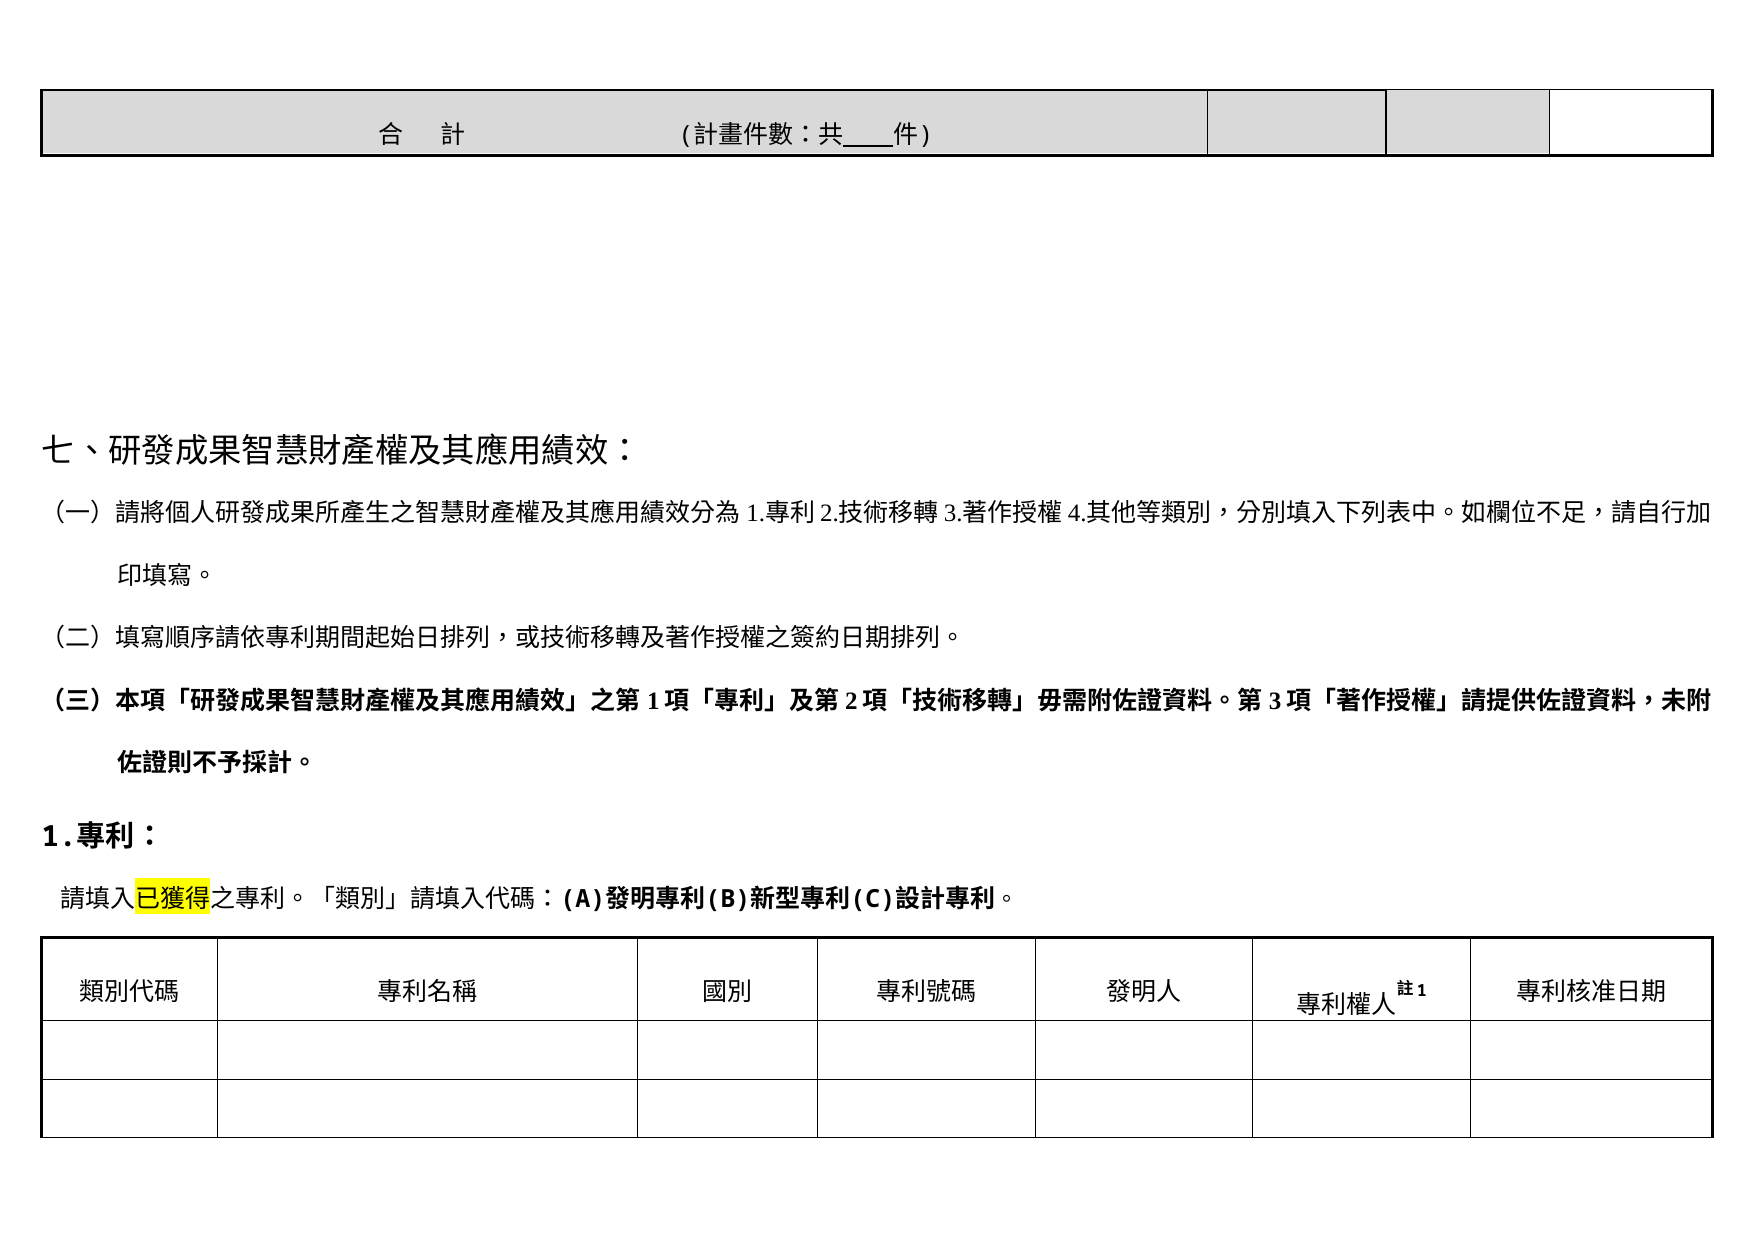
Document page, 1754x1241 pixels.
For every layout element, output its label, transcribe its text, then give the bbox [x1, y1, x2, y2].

text （一）請將個人研發成果所產生之智慧財產權及其應用績效分為1.專利2.技術移轉3.著作授權4.其他等類別，分別填入下列表中。如欄位不足，請自行加印填寫。 [40, 469, 1713, 594]
table_cell [218, 1080, 637, 1137]
table_header 國別 [638, 939, 817, 1020]
table_cell [1471, 1021, 1711, 1078]
table_cell 合 計 (計畫件數：共 件) [43, 91, 1207, 153]
table_cell [1253, 1021, 1470, 1078]
text 七、研發成果智慧財產權及其應用績效： [41, 407, 1713, 469]
table_header 專利名稱 [218, 939, 637, 1020]
table_cell [818, 1021, 1035, 1078]
table_header 專利核准日期 [1471, 939, 1711, 1020]
text 1.專利： [41, 792, 1713, 854]
table_header 發明人 [1036, 939, 1252, 1020]
table_cell [1550, 90, 1711, 153]
text （二）填寫順序請依專利期間起始日排列，或技術移轉及著作授權之簽約日期排列。 [40, 594, 1713, 657]
table_cell [1036, 1021, 1252, 1078]
table_cell [638, 1080, 817, 1137]
table_header 專利號碼 [818, 939, 1035, 1020]
table_cell [638, 1021, 817, 1078]
table_cell [1208, 91, 1385, 153]
table_cell [818, 1080, 1035, 1137]
table_header 專利權人註1 [1253, 939, 1470, 1020]
table_cell [218, 1021, 637, 1078]
table_cell [1471, 1080, 1711, 1137]
text （三）本項「研發成果智慧財產權及其應用績效」之第1項「專利」及第2項「技術移轉」毋需附佐證資料。第3項「著作授權」請提供佐證資料，未附佐證則不予採計。 [40, 657, 1713, 782]
table_cell [43, 1080, 217, 1137]
table_cell [1253, 1080, 1470, 1137]
table_cell [1036, 1080, 1252, 1137]
text 請填入已獲得之專利。「類別」請填入代碼：(A)發明專利(B)新型專利(C)設計專利。 [60, 854, 1713, 917]
table_cell [43, 1021, 217, 1078]
table_header 類別代碼 [43, 939, 217, 1020]
table_cell [1387, 90, 1549, 153]
